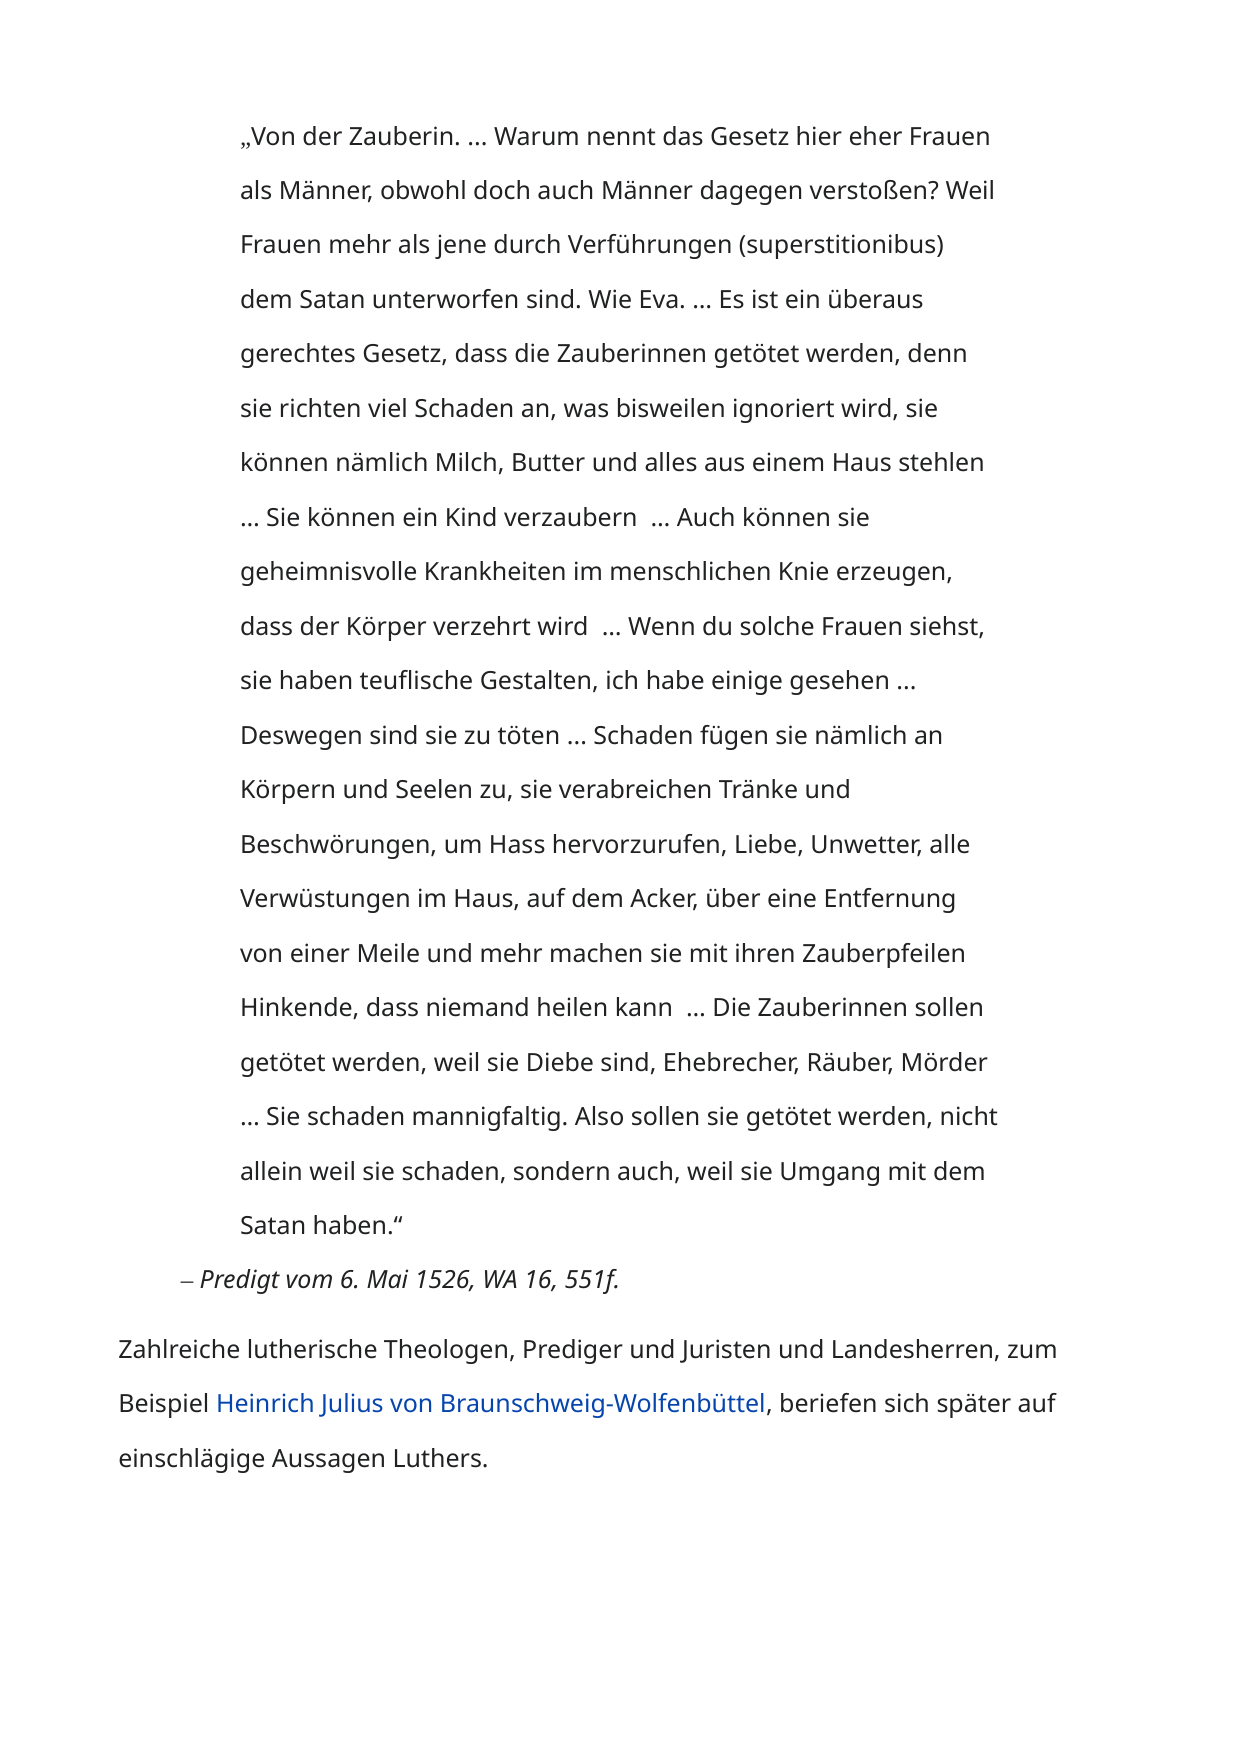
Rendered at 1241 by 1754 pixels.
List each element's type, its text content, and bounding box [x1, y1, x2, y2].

text – Predigt vom 6. Mai 1526, WA 16, 551f. [181, 1262, 1059, 1296]
text Zahlreiche lutherische Theologen, Prediger und Juristen und Landesherren, zum Beispiel Heinrich Julius von Braunschweig-Wolfenbüttel, beriefen sich später auf einschlägige Aussagen Luthers. [118, 1331, 1122, 1474]
text „Von der Zauberin. ... Warum nennt das Gesetz hier eher Frauen als Männer, obwohl doch auch Männer dagegen verstoßen? Weil Frauen mehr als jene durch Verführungen (superstitionibus) dem Satan unterworfen sind. Wie Eva. … Es ist ein überaus gerechtes Gesetz, dass die Zauberinnen getötet werden, denn sie richten viel Schaden an, was bisweilen ignoriert wird, sie können nämlich Milch, Butter und alles aus einem Haus stehlen … Sie können ein Kind verzaubern … Auch können sie geheimnisvolle Krankheiten im menschlichen Knie erzeugen, dass der Körper verzehrt wird … Wenn du solche Frauen siehst, sie haben teuflische Gestalten, ich habe einige gesehen ... Deswegen sind sie zu töten ... Schaden fügen sie nämlich an Körpern und Seelen zu, sie verabreichen Tränke und Beschwörungen, um Hass hervorzurufen, Liebe, Unwetter, alle Verwüstungen im Haus, auf dem Acker, über eine Entfernung von einer Meile und mehr machen sie mit ihren Zauberpfeilen Hinkende, dass niemand heilen kann … Die Zauberinnen sollen getötet werden, weil sie Diebe sind, Ehebrecher, Räuber, Mörder … Sie schaden mannigfaltig. Also sollen sie getötet werden, nicht allein weil sie schaden, sondern auch, weil sie Umgang mit dem Satan haben.“ [240, 118, 1001, 1242]
